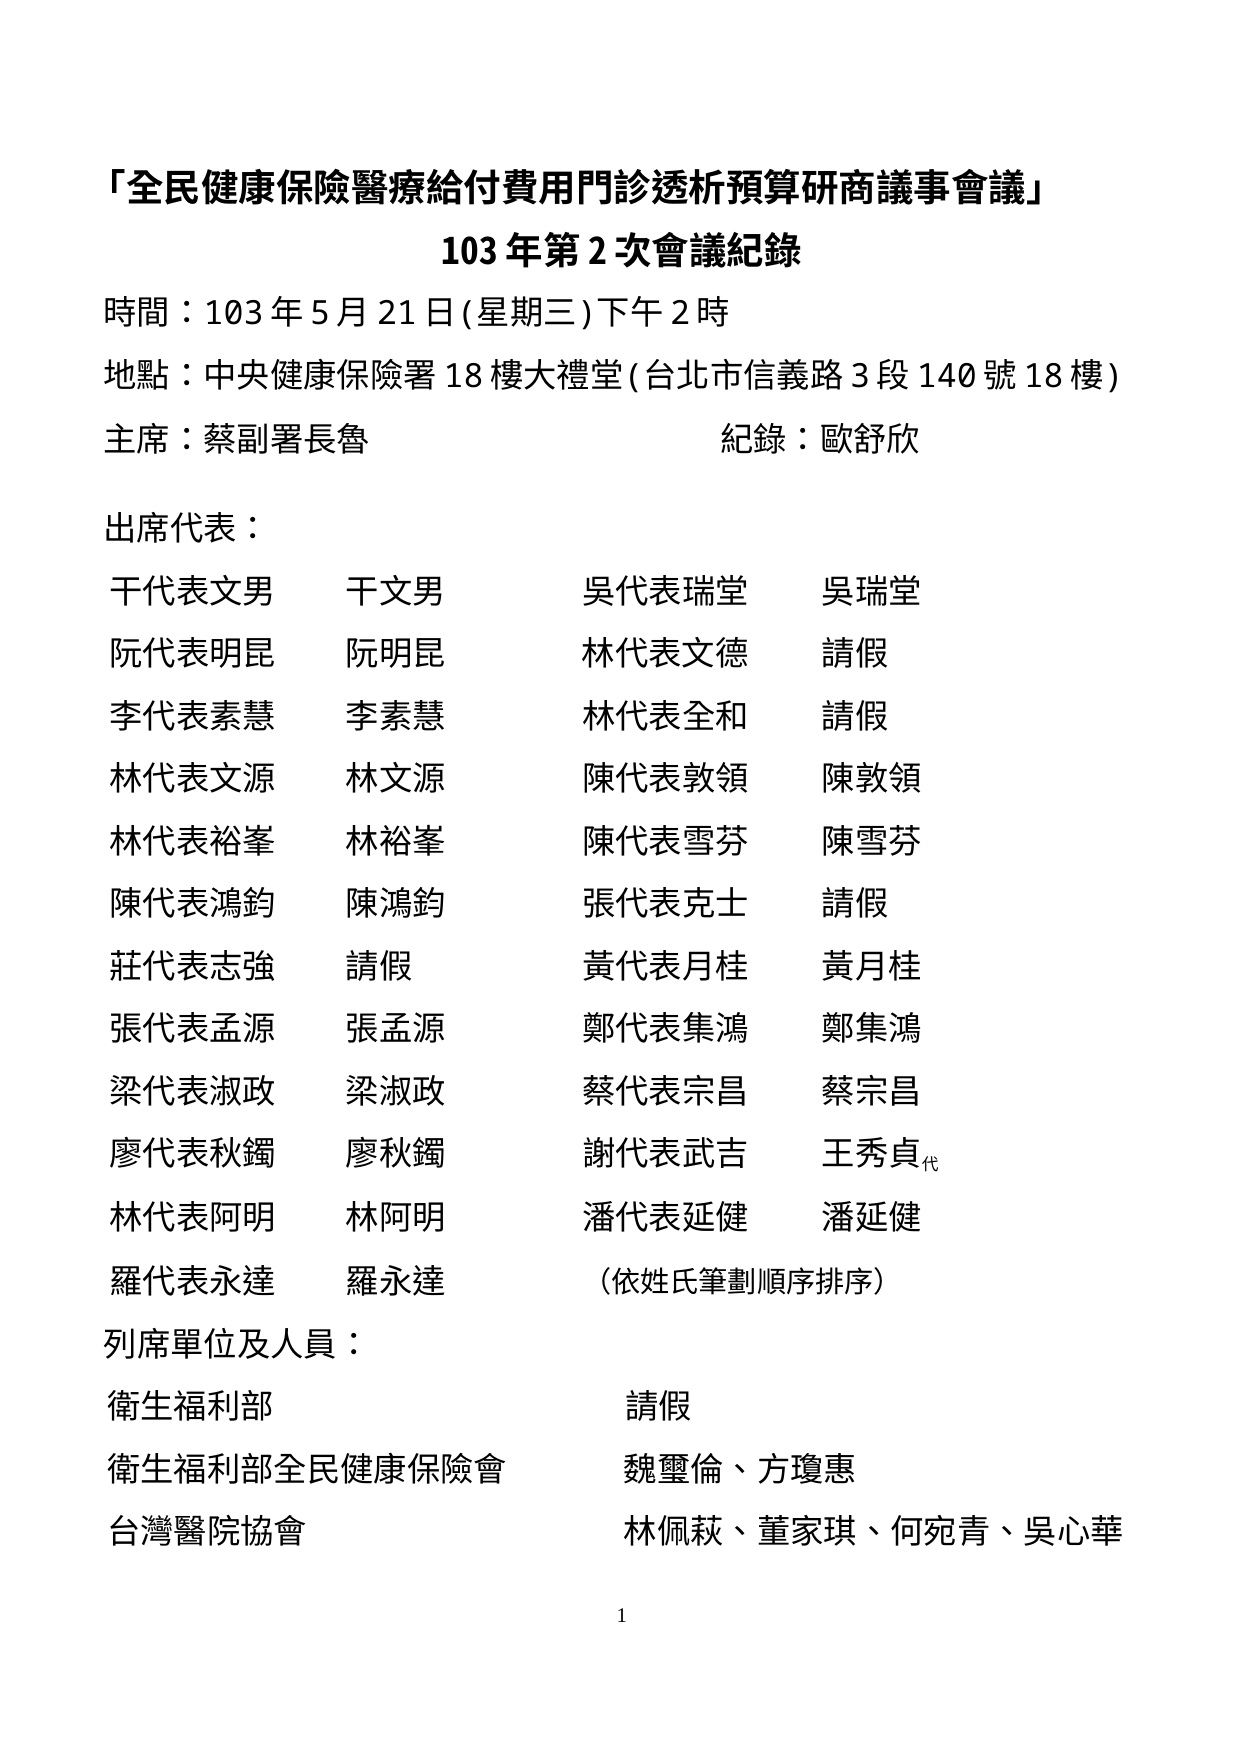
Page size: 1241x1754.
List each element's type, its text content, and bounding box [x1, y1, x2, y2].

text 時間：103年5月21日(星期三)下午2時 [103, 268, 1154, 331]
table_cell 林代表文源 [106, 735, 343, 797]
table_header 干代表文男 [106, 547, 343, 609]
table_cell 梁代表淑政 [106, 1047, 343, 1109]
table_header 衛生福利部 [104, 1363, 622, 1425]
table_cell 黃月桂 [819, 922, 1057, 984]
table_cell 請假 [819, 860, 1057, 922]
text 出席代表： [103, 484, 1154, 547]
table_cell 林裕峯 [343, 797, 579, 859]
table_header 干文男 [343, 547, 579, 609]
table_cell 蔡宗昌 [819, 1047, 1057, 1109]
table_cell 李素慧 [343, 672, 579, 734]
table_cell 阮代表明昆 [106, 610, 343, 672]
table_cell 蔡代表宗昌 [579, 1047, 819, 1109]
table_cell 請假 [819, 610, 1057, 672]
table_header 吳代表瑞堂 [579, 547, 819, 609]
table_cell 請假 [819, 672, 1057, 734]
table_header 請假 [622, 1363, 1140, 1425]
table_cell 陳代表敦領 [579, 735, 819, 797]
table_header 吳瑞堂 [819, 547, 1057, 609]
table_cell 林代表阿明 [106, 1172, 343, 1238]
table_cell 陳鴻鈞 [343, 860, 579, 922]
table_cell 鄭代表集鴻 [579, 985, 819, 1047]
table_cell 羅代表永達 [106, 1238, 343, 1300]
table_cell 鄭集鴻 [819, 985, 1057, 1047]
table_cell 林代表裕峯 [106, 797, 343, 859]
table_cell 林代表全和 [579, 672, 819, 734]
table_cell 請假 [343, 922, 579, 984]
table_cell 梁淑政 [343, 1047, 579, 1109]
table_cell 張代表克士 [579, 860, 819, 922]
table_cell 廖代表秋鐲 [106, 1110, 343, 1172]
subtitle 103年第2次會議紀錄 [89, 206, 1154, 268]
text 主席：蔡副署長魯 紀錄：歐舒欣 [89, 412, 1154, 461]
table_cell 潘延健 [819, 1172, 1057, 1238]
table_cell 陳代表鴻鈞 [106, 860, 343, 922]
table_cell 謝代表武吉 [579, 1110, 819, 1172]
table_cell 林阿明 [343, 1172, 579, 1238]
subtitle 「全民健康保險醫療給付費用門診透析預算研商議事會議」 [89, 143, 1154, 206]
text 地點：中央健康保險署18樓大禮堂(台北市信義路3段140號18樓) [103, 331, 1154, 393]
table_cell 莊代表志強 [106, 922, 343, 984]
table_cell 陳代表雪芬 [579, 797, 819, 859]
table_cell 李代表素慧 [106, 672, 343, 734]
table_cell 台灣醫院協會 林佩萩、董家琪、何宛青、吳心華 [104, 1488, 1140, 1550]
table_cell 張代表孟源 [106, 985, 343, 1047]
table_cell 黃代表月桂 [579, 922, 819, 984]
table_cell 陳雪芬 [819, 797, 1057, 859]
table_cell 衛生福利部全民健康保險會 魏璽倫、方瓊惠 [104, 1425, 1140, 1488]
table_cell 林代表文德 [579, 610, 819, 672]
table_cell 羅永達 [343, 1238, 579, 1300]
text 列席單位及人員： [103, 1300, 1154, 1363]
table_cell 王秀貞代 [819, 1110, 1057, 1172]
table_cell 張孟源 [343, 985, 579, 1047]
table_cell 阮明昆 [343, 610, 579, 672]
table_cell 林文源 [343, 735, 579, 797]
table_cell 潘代表延健 [579, 1172, 819, 1238]
table_cell （依姓氏筆劃順序排序） [579, 1238, 1057, 1300]
table_cell 廖秋鐲 [343, 1110, 579, 1172]
table_cell 陳敦領 [819, 735, 1057, 797]
